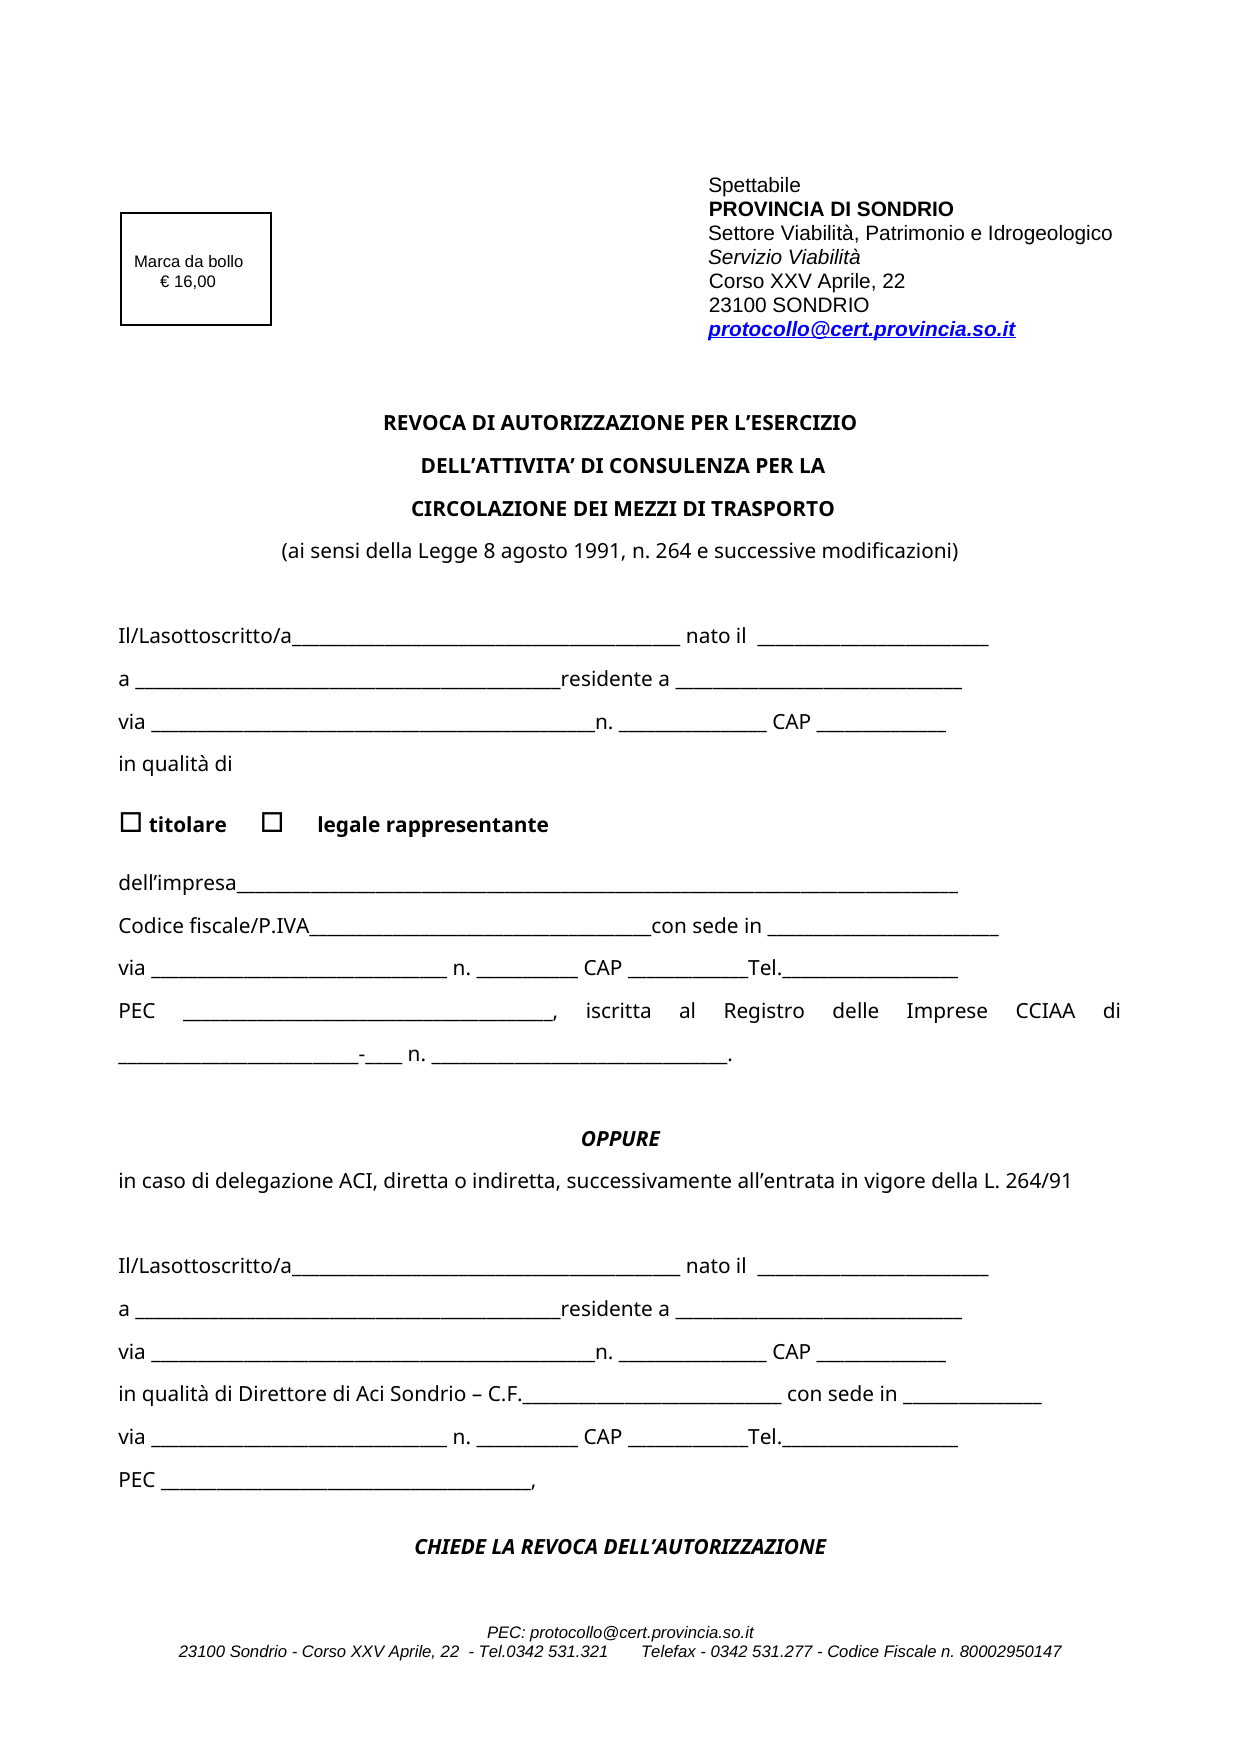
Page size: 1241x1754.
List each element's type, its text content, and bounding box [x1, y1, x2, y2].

text PROVINCIA DI SONDRIO [709, 197, 1122, 221]
text in qualità di [118, 749, 1122, 778]
text 23100 SONDRIO [709, 292, 1122, 316]
text REVOCA DI AUTORIZZAZIONE PER L’ESERCIZIO [118, 408, 1122, 437]
text Codice fiscale/P.IVA_____________________________________con sede in _________________________ [118, 911, 1122, 939]
text in qualità di Direttore di Aci Sondrio – C.F.____________________________ con sede in _______________ [118, 1379, 1122, 1408]
text in caso di delegazione ACI, diretta o indiretta, successivamente all’entrata in vigore della L. 264/91 [118, 1166, 1122, 1195]
text Spettabile [634, 173, 1122, 197]
text protocollo@cert.provincia.so.it [634, 316, 1122, 340]
text (ai sensi della Legge 8 agosto 1991, n. 264 e successive modificazioni) [118, 536, 1122, 565]
text PEC ________________________________________, [118, 1465, 1122, 1493]
text Marca da bollo [122, 252, 255, 271]
text € 16,00 [137, 271, 255, 291]
text Il/Lasottoscritto/a__________________________________________ nato il _________________________ [118, 622, 1122, 650]
text □ titolare □ legale rappresentante [118, 792, 1122, 843]
text via ________________________________________________n. ________________ CAP ______________ [118, 1337, 1122, 1365]
text via ________________________________ n. ___________ CAP _____________Tel.___________________ [118, 953, 1122, 982]
text Corso XXV Aprile, 22 [709, 268, 1122, 292]
text via ________________________________ n. ___________ CAP _____________Tel.___________________ [118, 1422, 1122, 1451]
text PEC ________________________________________, iscritta al Registro delle Imprese CCIAA di __________________________-____ n. ________________________________. [118, 996, 1122, 1067]
text DELL’ATTIVITA’ DI CONSULENZA PER LA [118, 451, 1122, 479]
text dell’impresa______________________________________________________________________________ [118, 868, 1122, 897]
text OPPURE [118, 1124, 1122, 1152]
text a ______________________________________________residente a _______________________________ [118, 664, 1122, 693]
text CIRCOLAZIONE DEI MEZZI DI TRASPORTO [118, 494, 1122, 522]
text via ________________________________________________n. ________________ CAP ______________ [118, 707, 1122, 735]
text a ______________________________________________residente a _______________________________ [118, 1294, 1122, 1323]
text Servizio Viabilità [272, 244, 1122, 268]
text Settore Viabilità, Patrimonio e Idrogeologico [272, 221, 1167, 244]
text Il/Lasottoscritto/a__________________________________________ nato il _________________________ [118, 1252, 1122, 1280]
subtitle CHIEDE LA REVOCA DELL’AUTORIZZAZIONE [118, 1532, 1122, 1561]
